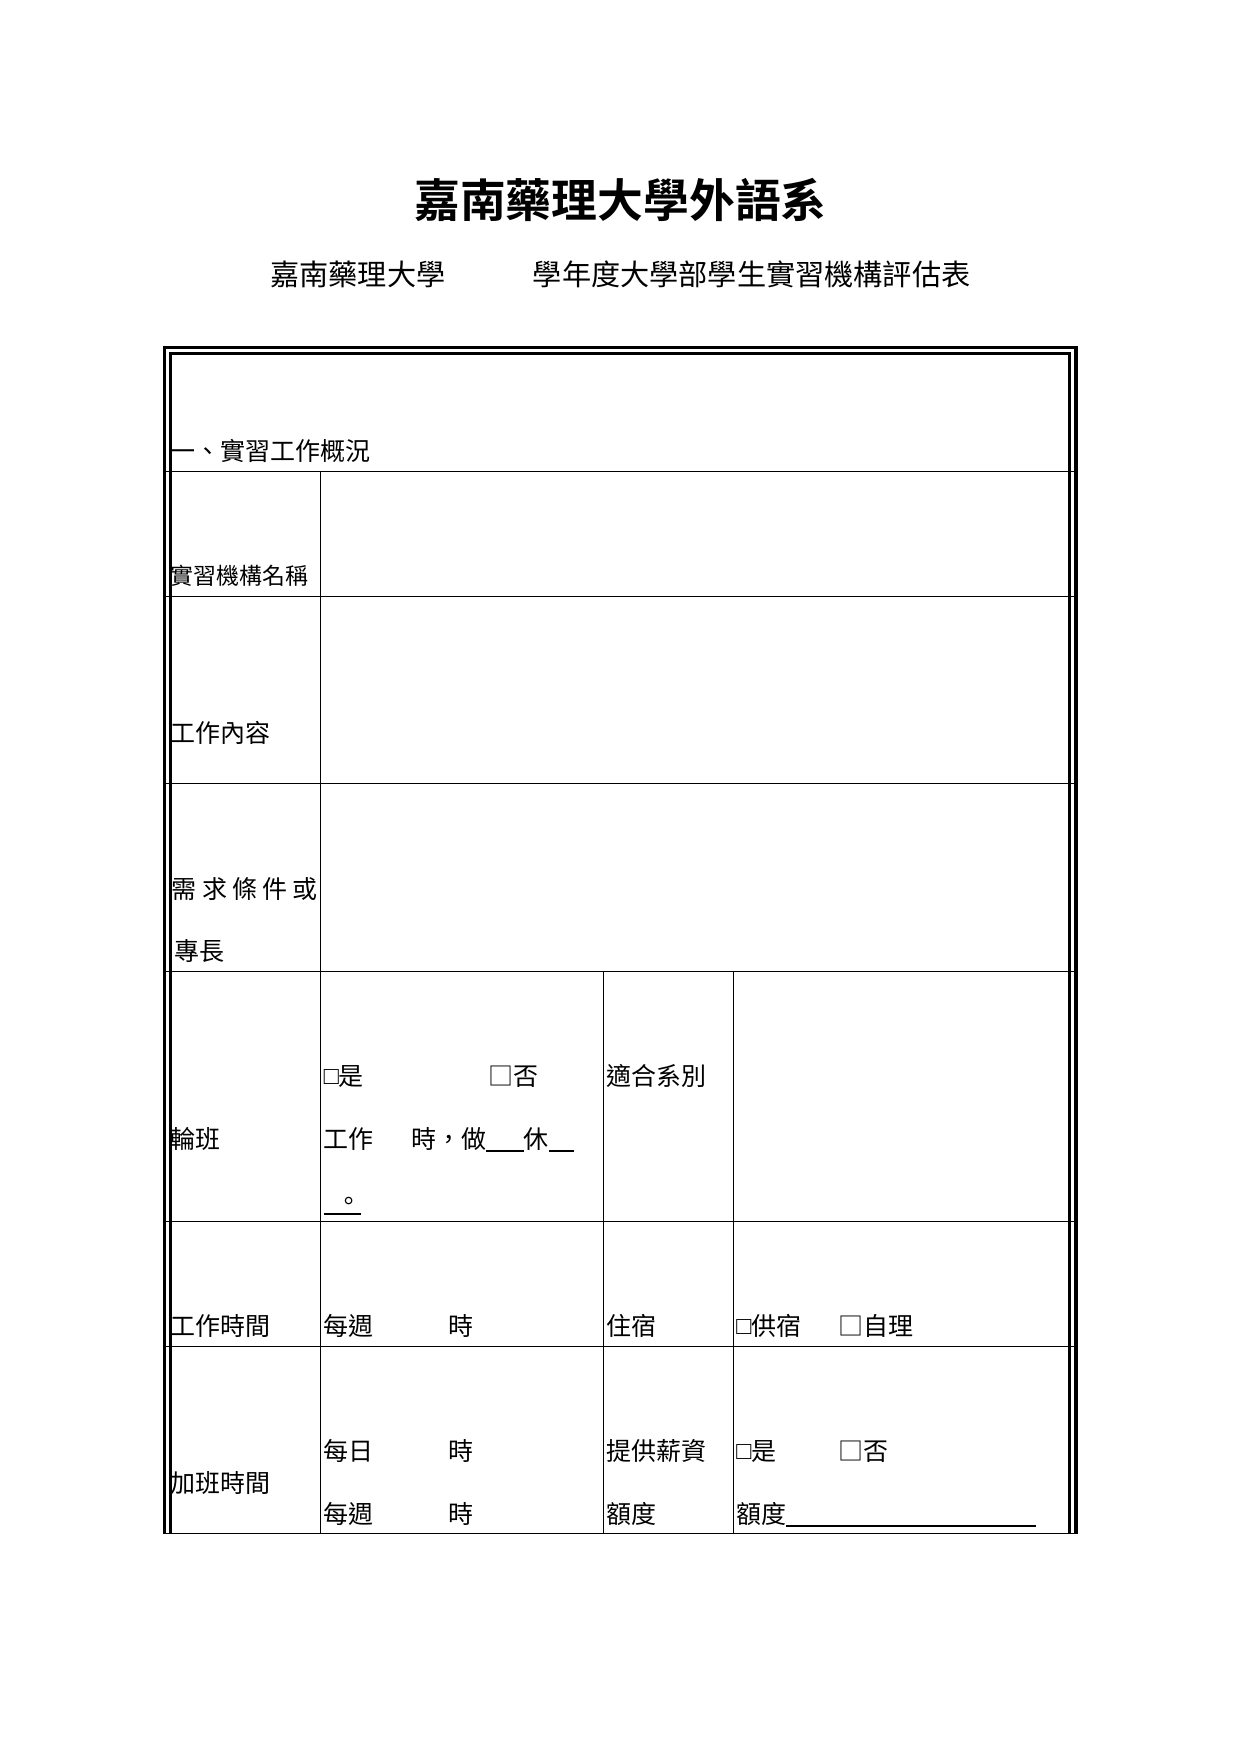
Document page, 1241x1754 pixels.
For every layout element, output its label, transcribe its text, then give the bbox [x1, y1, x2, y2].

table_cell [321, 472, 1068, 596]
table_cell 每週 時 [321, 1222, 603, 1346]
table_cell [321, 597, 1068, 783]
table_cell □是 □否 工作 時，做 休 。 [321, 972, 603, 1221]
table_header 一、實習工作概況 [168, 349, 1073, 471]
table_cell 工作內容 [172, 597, 320, 783]
table_cell 提供薪資額度 [604, 1347, 733, 1533]
table_cell 加班時間 [172, 1347, 320, 1533]
table_cell 每日 時 每週 時 [321, 1347, 603, 1533]
table_cell 住宿 [604, 1222, 733, 1346]
table_cell [321, 784, 1068, 971]
table_cell 需求條件或專長 [172, 784, 320, 971]
table_cell 實習機構名稱 [172, 472, 320, 596]
table_cell [734, 972, 1068, 1221]
text 嘉南藥理大學 學年度大學部學生實習機構評估表 [187, 246, 1053, 296]
table_cell □供宿 □自理 [734, 1222, 1068, 1346]
table_cell □是 □否 額度 [734, 1347, 1068, 1533]
table_cell 工作時間 [172, 1222, 320, 1346]
text 嘉南藥理大學外語系 [187, 177, 1053, 227]
table_cell 適合系別 [604, 972, 733, 1221]
table_cell 輪班 [172, 972, 320, 1221]
